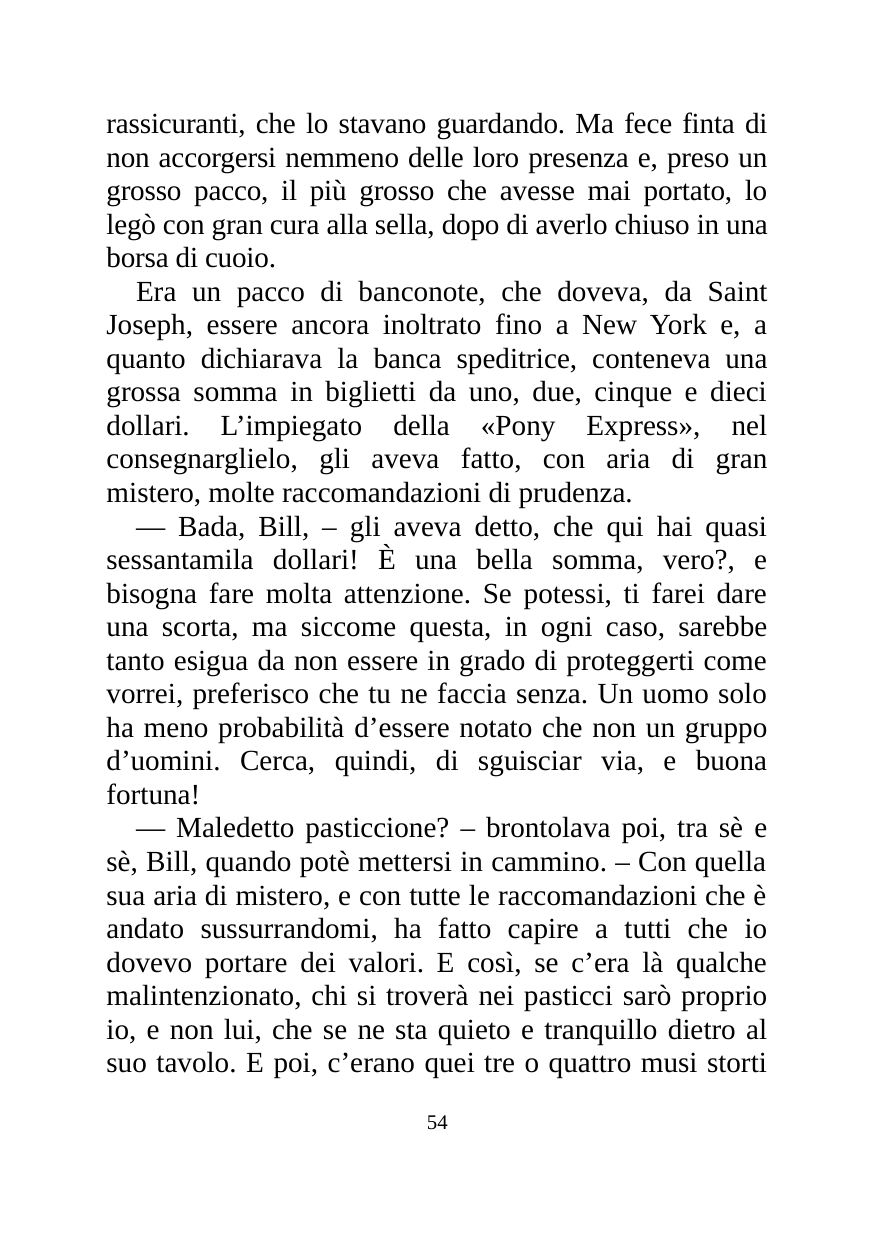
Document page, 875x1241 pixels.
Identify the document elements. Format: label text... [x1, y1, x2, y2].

text rassicuranti, che lo stavano guardando. Ma fece finta di non accorgersi nemmeno delle loro presenza e, preso un grosso pacco, il più grosso che avesse mai portato, lo legò con gran cura alla sella, dopo di averlo chiuso in una borsa di cuoio. [106, 106, 768, 274]
text — Maledetto pasticcione? – brontolava poi, tra sè e sè, Bill, quando potè mettersi in cammino. – Con quella sua aria di mistero, e con tutte le raccomandazioni che è andato sussurrandomi, ha fatto capire a tutti che io dovevo portare dei valori. E così, se c’era là qualche malintenzionato, chi si troverà nei pasticci sarò proprio io, e non lui, che se ne sta quieto e tranquillo dietro al suo tavolo. E poi, c’erano quei tre o quattro musi storti [106, 811, 768, 1079]
text — Bada, Bill, – gli aveva detto, che qui hai quasi sessantamila dollari! È una bella somma, vero?, e bisogna fare molta attenzione. Se potessi, ti farei dare una scorta, ma siccome questa, in ogni caso, sarebbe tanto esigua da non essere in grado di proteggerti come vorrei, preferisco che tu ne faccia senza. Un uomo solo ha meno probabilità d’essere notato che non un gruppo d’uomini. Cerca, quindi, di sguisciar via, e buona fortuna! [106, 509, 768, 811]
text Era un pacco di banconote, che doveva, da Saint Joseph, essere ancora inoltrato fino a New York e, a quanto dichiarava la banca speditrice, conteneva una grossa somma in biglietti da uno, due, cinque e dieci dollari. L’impiegato della «Pony Express», nel consegnarglielo, gli aveva fatto, con aria di gran mistero, molte raccomandazioni di prudenza. [106, 274, 768, 509]
